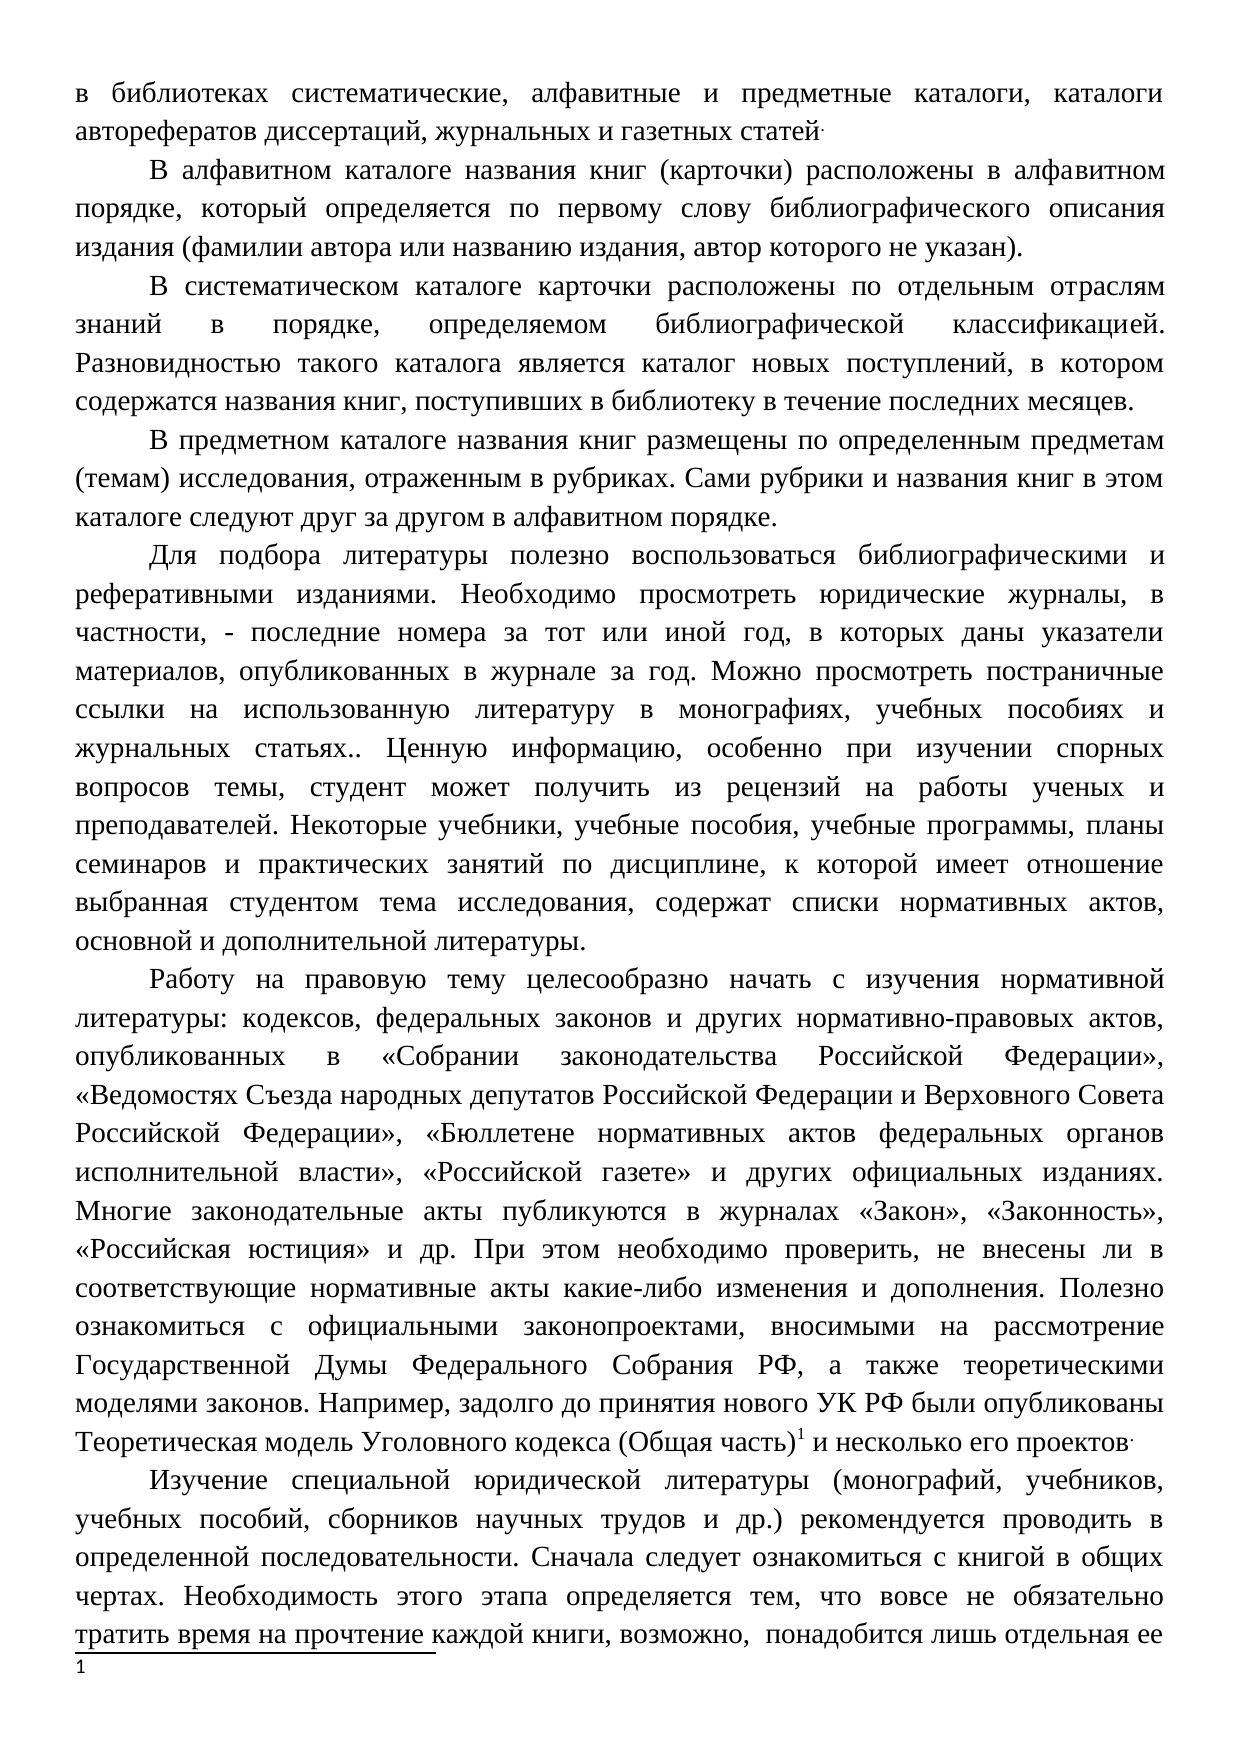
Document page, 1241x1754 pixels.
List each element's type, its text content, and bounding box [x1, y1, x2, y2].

text В предметном каталоге названия книг размещены по определенным предметам (темам) исследования, отраженным в рубриках. Сами рубрики и названия книг в этом каталоге следуют друг за другом в алфавитном порядке. [75, 422, 1165, 532]
text в библиотеках систематические, алфавитные и предметные каталоги, каталоги авторефератов диссертаций, журнальных и газетных статей. [75, 75, 1164, 147]
text Изучение специальной юридической литературы (монографий, учебников, учебных пособий, сборников научных трудов и др.) рекомендуется проводить в определенной последовательности. Сначала следует ознакомиться с книгой в общих чертах. Необходимость этого этапа определяется тем, что вовсе не обязательно тратить время на прочтение каждой книги, возможно, понадобится лишь отдельная ее [75, 1462, 1165, 1650]
text Работу на правовую тему целесообразно начать с изучения нормативной литературы: кодексов, федеральных законов и других нормативно-правовых актов, опубликованных в «Собрании законодательства Российской Федерации», «Ведомостях Съезда народных депутатов Российской Федерации и Верховного Совета Российской Федерации», «Бюллетене нормативных актов федеральных органов исполнительной власти», «Российской газете» и других официальных изданиях. Многие законодательные акты публикуются в журналах «Закон», «Законность», «Российская юстиция» и др. При этом необходимо проверить, не внесены ли в соответствующие нормативные акты какие-либо изменения и дополнения. Полезно ознакомиться с официальными законопроектами, вносимыми на рассмотрение Государственной Думы Федерального Собрания РФ, а также теоретическими моделями законов. Например, задолго до принятия нового УК РФ были опубликованы Теоретическая модель Уголовного кодекса (Общая часть) и несколько его проектов. [75, 961, 1165, 1457]
text В систематическом каталоге карточки расположены по отдельным от­раслям знаний в порядке, определяемом библиографической классификаци­ей. Разновидностью такого каталога является каталог новых поступлений, в котором содержатся названия книг, поступивших в библиотеку в течение последних месяцев. [75, 268, 1165, 417]
text Для подбора литературы полезно воспользоваться библиографиче­скими и реферативными изданиями. Необходимо просмотреть юридические журналы, в частности, - последние номера за тот или иной год, в которых даны указатели материалов, опубликованных в журнале за год. Можно просмотреть постраничные ссылки на использованную литературу в монографиях, учебных пособиях и журнальных статьях.. Ценную информацию, особенно при изучении спорных вопросов темы, студент может получить из рецензий на работы ученых и преподавателей. Некоторые учебники, учебные пособия, учебные программы, планы семинаров и практических занятий по дисциплине, к которой имеет отношение выбранная студентом тема исследования, содержат списки нормативных актов, основной и дополнительной литературы. [75, 537, 1165, 956]
text В алфавитном каталоге названия книг (карточки) расположены в алфа­витном порядке, который определяется по первому слову библиографиче­ского описания издания (фамилии автора или названию издания, автор кото­рого не указан). [75, 152, 1165, 263]
